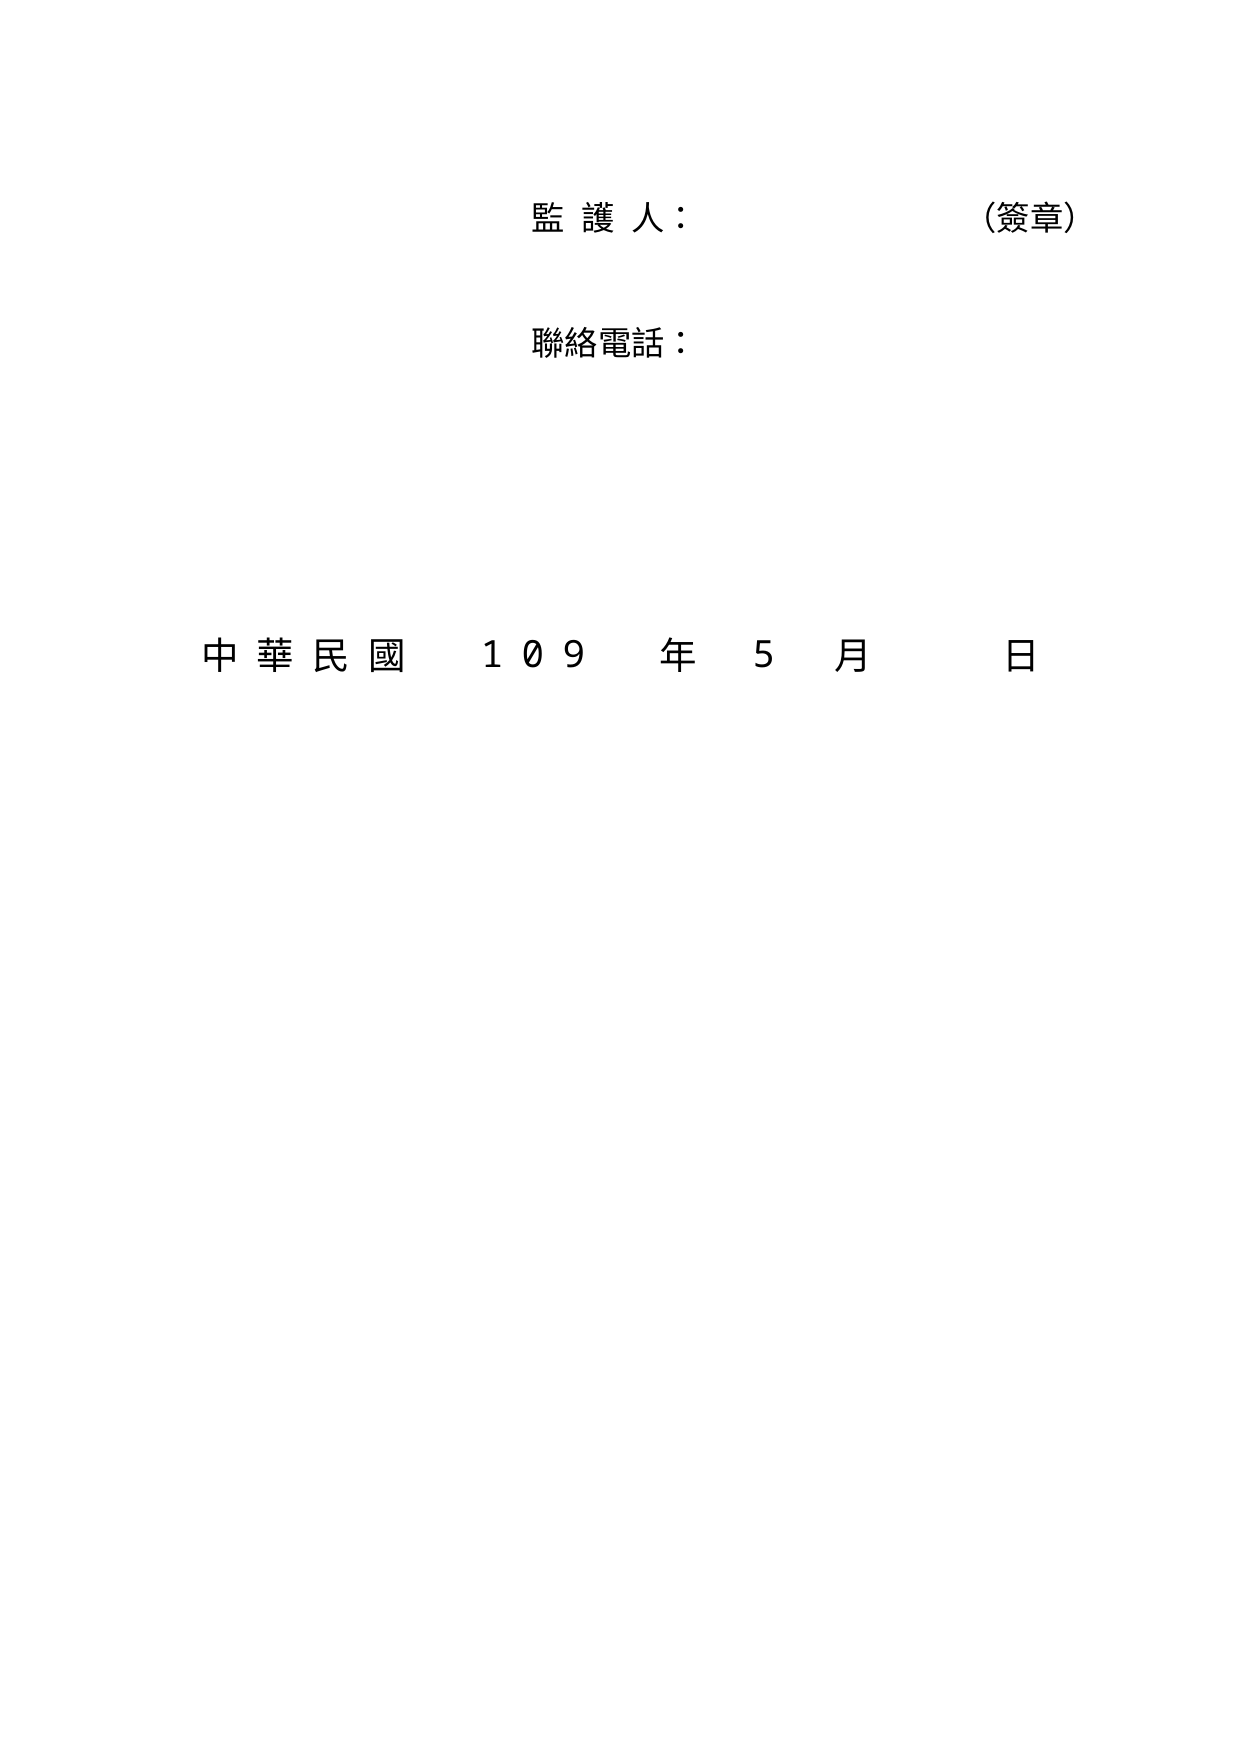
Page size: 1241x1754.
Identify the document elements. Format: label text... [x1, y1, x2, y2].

text 中華民國 109 年 5 月 日 [118, 612, 1122, 674]
text 監 護 人： （簽章） [531, 174, 1122, 237]
text 聯絡電話： [531, 299, 1122, 362]
